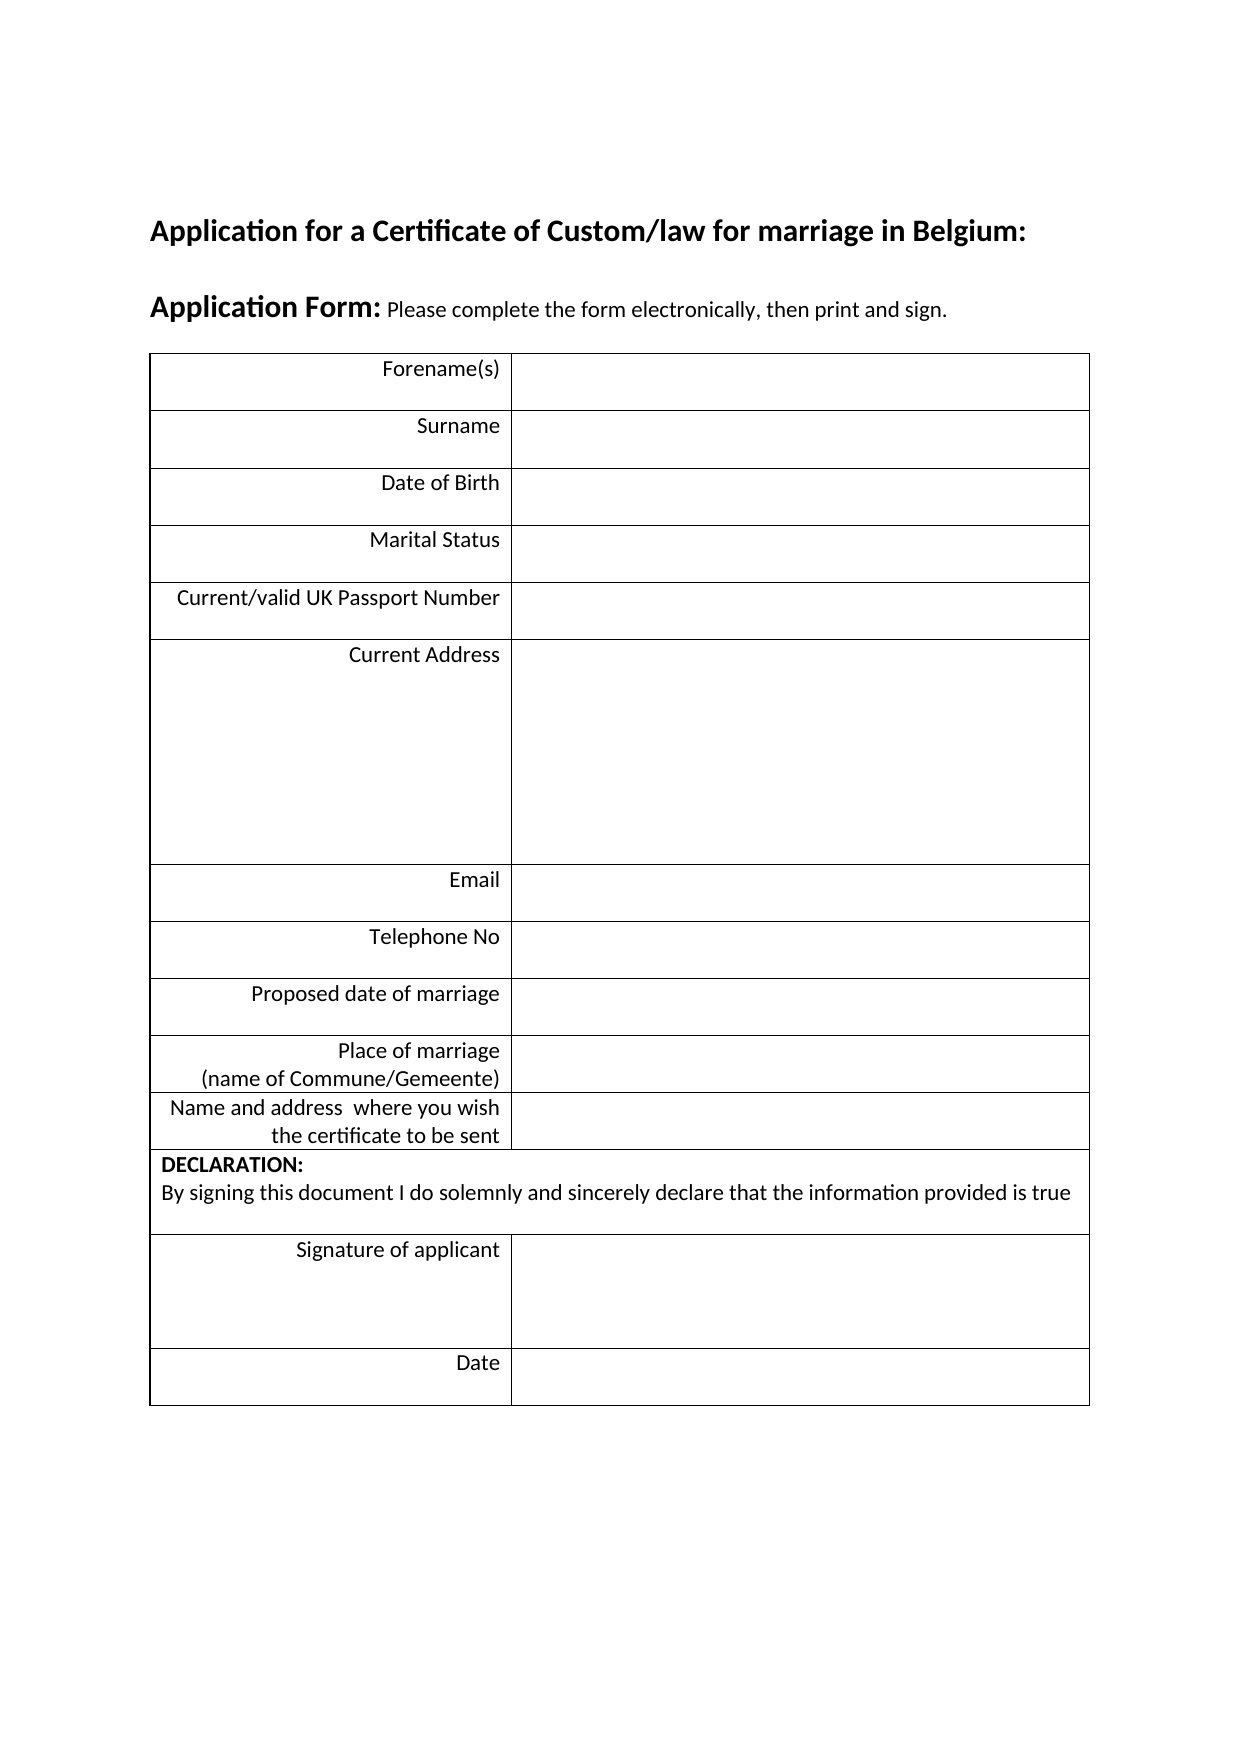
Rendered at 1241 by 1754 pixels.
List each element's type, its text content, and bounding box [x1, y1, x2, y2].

table_cell Date [151, 1349, 511, 1404]
table_cell [512, 526, 1089, 582]
table_cell Name and address where you wish the certificate to be sent [151, 1093, 511, 1149]
table_cell [512, 865, 1089, 921]
table_cell Place of marriage (name of Commune/Gemeente) [151, 1036, 511, 1092]
table_header [512, 354, 1089, 410]
table_cell [512, 922, 1089, 978]
table_cell DECLARATION: By signing this document I do solemnly and sincerely declare that the information provided is true [151, 1150, 1089, 1234]
table_cell Signature of applicant [151, 1235, 511, 1347]
table_cell [512, 1349, 1089, 1404]
table_cell Current Address [151, 640, 511, 864]
text Application for a Certificate of Custom/law for marriage in Belgium: [150, 211, 1090, 249]
table_cell Surname [151, 411, 511, 467]
table_cell Email [151, 865, 511, 921]
table_header Forename(s) [151, 354, 511, 410]
table_cell Current/valid UK Passport Number [151, 583, 511, 639]
text Application Form: Please complete the form electronically, then print and sign. [150, 287, 1090, 325]
table_cell [512, 469, 1089, 524]
table_cell [512, 583, 1089, 639]
table_cell Marital Status [151, 526, 511, 582]
table_cell Telephone No [151, 922, 511, 978]
table_cell [512, 411, 1089, 467]
table_cell Proposed date of marriage [151, 979, 511, 1035]
table_cell [512, 640, 1089, 864]
table_cell [512, 979, 1089, 1035]
table_cell [512, 1235, 1089, 1347]
table_cell [512, 1036, 1089, 1092]
table_cell Date of Birth [151, 469, 511, 524]
table_cell [512, 1093, 1089, 1149]
